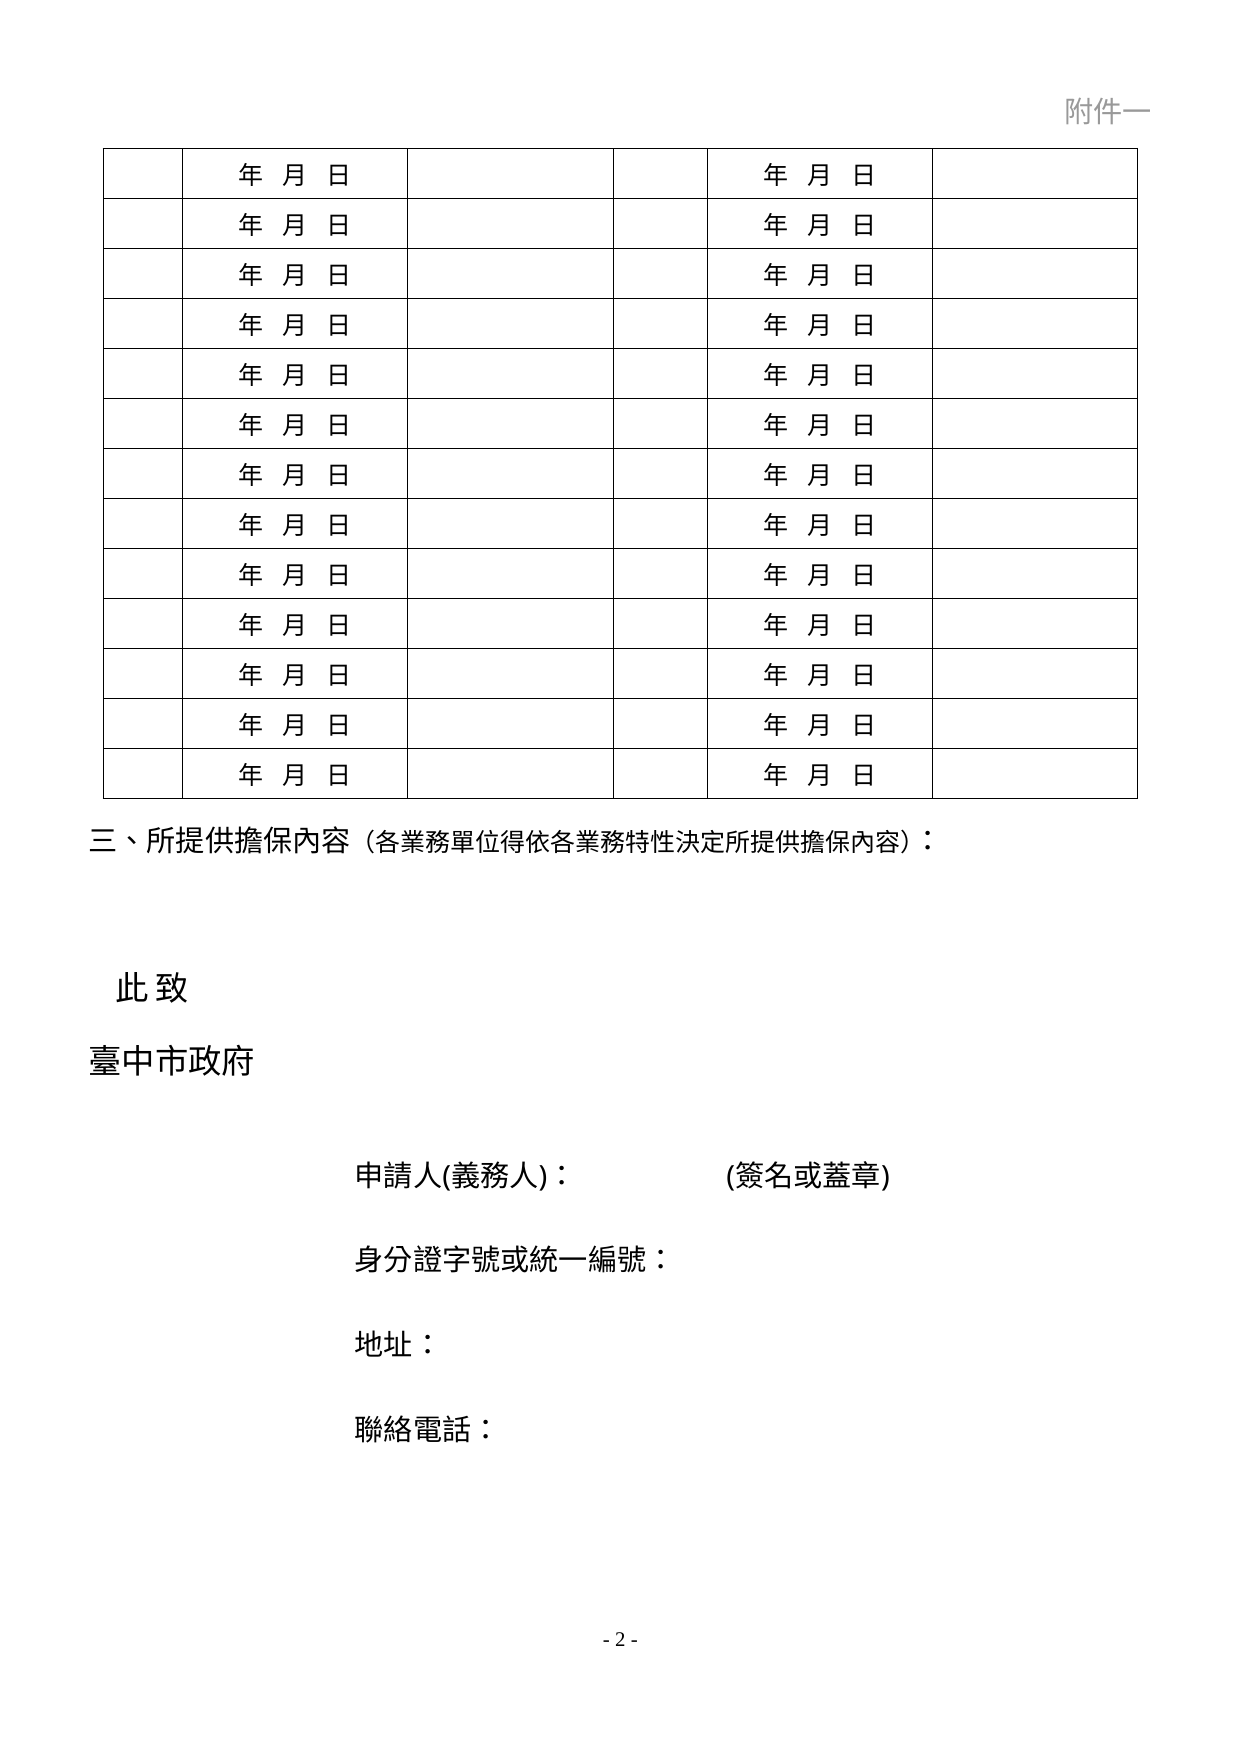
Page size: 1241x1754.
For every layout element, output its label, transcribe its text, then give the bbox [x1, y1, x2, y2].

table_cell [104, 349, 182, 398]
table_cell [104, 199, 182, 248]
text 地址： [89, 1322, 1152, 1364]
table_cell [614, 349, 707, 398]
table_cell [614, 399, 707, 448]
text 此 致 [89, 962, 1152, 1010]
text 身分證字號或統一編號： [89, 1237, 1152, 1279]
table_cell 年 月 日 [183, 249, 407, 298]
table_cell [104, 699, 182, 748]
table_cell [614, 549, 707, 598]
table_cell [614, 149, 707, 198]
table_cell 年 月 日 [708, 199, 932, 248]
table_cell 年 月 日 [708, 449, 932, 498]
table_cell [933, 199, 1137, 248]
table_cell [408, 649, 613, 698]
table_cell 年 月 日 [708, 699, 932, 748]
table_cell [614, 199, 707, 248]
table_cell [104, 449, 182, 498]
table_cell 年 月 日 [708, 249, 932, 298]
table_cell [408, 549, 613, 598]
table_cell [614, 599, 707, 648]
text 三、所提供擔保內容（各業務單位得依各業務特性決定所提供擔保內容）： [88, 818, 1152, 860]
table_cell 年 月 日 [708, 349, 932, 398]
text 申請人(義務人)： (簽名或蓋章) [89, 1152, 1152, 1194]
text 聯絡電話： [89, 1406, 1152, 1448]
table_cell [408, 299, 613, 348]
table_cell [614, 499, 707, 548]
table_cell [104, 549, 182, 598]
table_cell [408, 699, 613, 748]
table_cell [104, 599, 182, 648]
text 臺中市政府 [88, 1034, 1152, 1083]
table_cell [933, 299, 1137, 348]
table_cell [933, 149, 1137, 198]
table_cell 年 月 日 [708, 149, 932, 198]
table_cell 年 月 日 [183, 749, 407, 798]
table_cell [614, 249, 707, 298]
table_cell [104, 299, 182, 348]
table_cell 年 月 日 [183, 499, 407, 548]
table_cell [408, 349, 613, 398]
table_cell 年 月 日 [183, 549, 407, 598]
table_cell [933, 649, 1137, 698]
table_cell [408, 599, 613, 648]
table_cell 年 月 日 [183, 299, 407, 348]
table_cell [614, 699, 707, 748]
table_cell [104, 649, 182, 698]
table_cell [933, 599, 1137, 648]
table_cell 年 月 日 [183, 349, 407, 398]
table_cell 年 月 日 [708, 599, 932, 648]
table_cell [933, 249, 1137, 298]
table_cell [408, 499, 613, 548]
table_cell [933, 449, 1137, 498]
table_cell [933, 549, 1137, 598]
table_cell 年 月 日 [183, 399, 407, 448]
table_cell [104, 399, 182, 448]
table_cell 年 月 日 [183, 599, 407, 648]
table_cell 年 月 日 [183, 149, 407, 198]
table_cell [104, 499, 182, 548]
table_cell 年 月 日 [708, 749, 932, 798]
table_cell 年 月 日 [708, 299, 932, 348]
table_cell [933, 499, 1137, 548]
table_cell 年 月 日 [708, 549, 932, 598]
table_cell [614, 449, 707, 498]
table_cell 年 月 日 [183, 449, 407, 498]
table_cell [408, 399, 613, 448]
table_cell [104, 149, 182, 198]
table_cell 年 月 日 [183, 699, 407, 748]
table_cell [614, 749, 707, 798]
table_cell [408, 249, 613, 298]
table_cell [408, 149, 613, 198]
table_cell [104, 249, 182, 298]
table_cell [933, 749, 1137, 798]
table_cell [933, 399, 1137, 448]
table_cell [933, 699, 1137, 748]
table_cell [614, 299, 707, 348]
table_cell [408, 199, 613, 248]
table_cell 年 月 日 [708, 399, 932, 448]
table_cell [933, 349, 1137, 398]
table_cell 年 月 日 [183, 649, 407, 698]
table_cell [408, 449, 613, 498]
table_cell [614, 649, 707, 698]
table_cell [104, 749, 182, 798]
table_cell 年 月 日 [183, 199, 407, 248]
table_cell [408, 749, 613, 798]
table_cell 年 月 日 [708, 649, 932, 698]
table_cell 年 月 日 [708, 499, 932, 548]
